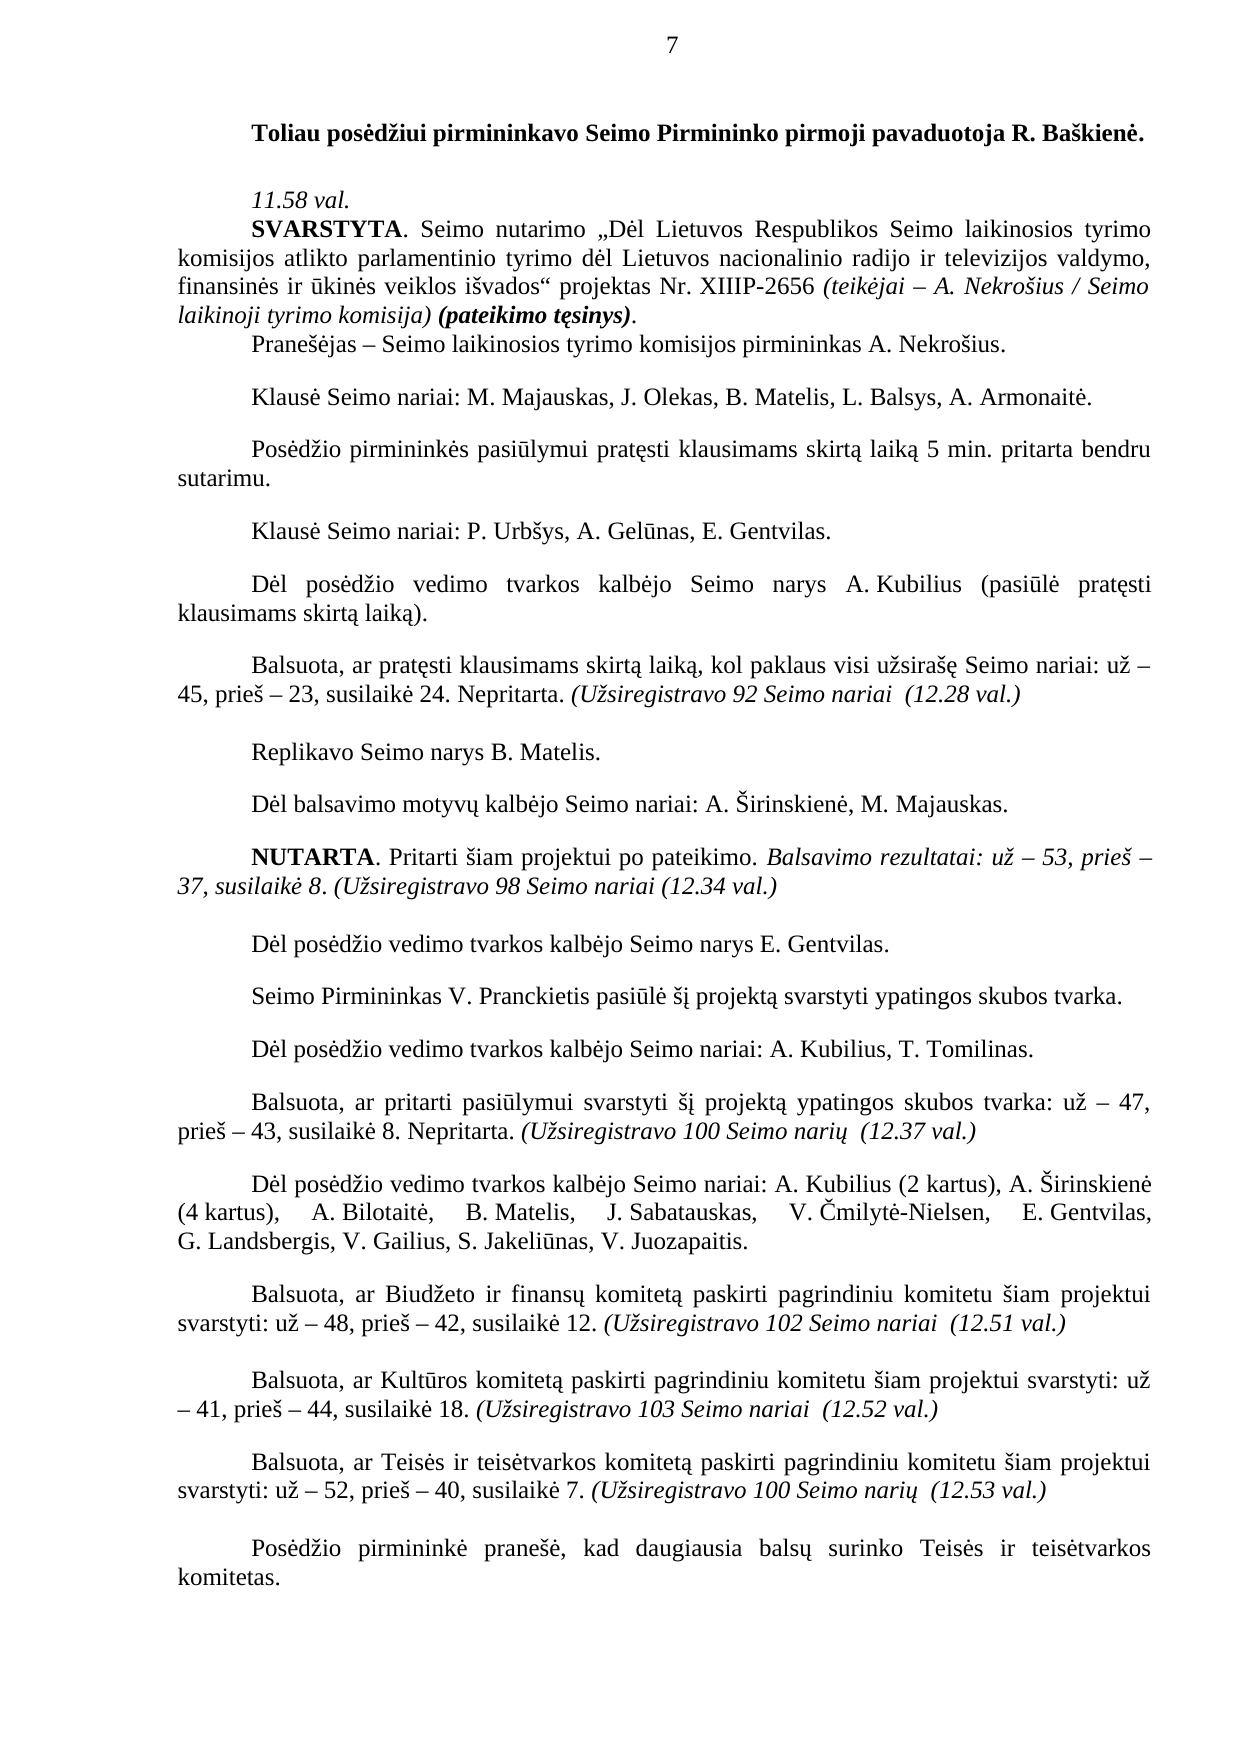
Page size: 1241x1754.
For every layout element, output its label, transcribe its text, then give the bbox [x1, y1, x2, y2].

text Toliau posėdžiui pirmininkavo Seimo Pirmininko pirmoji pavaduotoja R. Baškienė. [177, 118, 1152, 147]
text Klausė Seimo nariai: P. Urbšys, A. Gelūnas, E. Gentvilas. [177, 516, 1152, 545]
text Dėl posėdžio vedimo tvarkos kalbėjo Seimo narys A. Kubilius (pasiūlė pratęsti klausimams skirtą laiką). [177, 569, 1152, 626]
text Dėl posėdžio vedimo tvarkos kalbėjo Seimo nariai: A. Kubilius (2 kartus), A. Širinskienė (4 kartus), A. Bilotaitė, B. Matelis, J. Sabatauskas, V. Čmilytė-Nielsen, E. Gentvilas, G. Landsbergis, V. Gailius, S. Jakeliūnas, V. Juozapaitis. [177, 1169, 1152, 1255]
text Balsuota, ar Teisės ir teisėtvarkos komitetą paskirti pagrindiniu komitetu šiam projektui svarstyti: už – 52, prieš – 40, susilaikė 7. (Užsiregistravo 100 Seimo narių (12.53 val.) [177, 1447, 1152, 1504]
text Balsuota, ar pratęsti klausimams skirtą laiką, kol paklaus visi užsirašę Seimo nariai: už – 45, prieš – 23, susilaikė 24. Nepritarta. (Užsiregistravo 92 Seimo nariai (12.28 val.) [177, 651, 1152, 708]
text Seimo Pirmininkas V. Pranckietis pasiūlė šį projektą svarstyti ypatingos skubos tvarka. [177, 981, 1152, 1010]
text NUTARTA. Pritarti šiam projektui po pateikimo. Balsavimo rezultatai: už – 53, prieš – 37, susilaikė 8. (Užsiregistravo 98 Seimo nariai (12.34 val.) [177, 842, 1152, 900]
text SVARSTYTA. Seimo nutarimo „Dėl Lietuvos Respublikos Seimo laikinosios tyrimo komisijos atlikto parlamentinio tyrimo dėl Lietuvos nacionalinio radijo ir televizijos valdymo, finansinės ir ūkinės veiklos išvados“ projektas Nr. XIIIP-2656 (teikėjai – A. Nekrošius / Seimo laikinoji tyrimo komisija) (pateikimo tęsinys). [177, 214, 1152, 329]
text Pranešėjas – Seimo laikinosios tyrimo komisijos pirmininkas A. Nekrošius. [177, 329, 1152, 358]
text Replikavo Seimo narys B. Matelis. [177, 737, 1152, 766]
text Balsuota, ar Kultūros komitetą paskirti pagrindiniu komitetu šiam projektui svarstyti: už – 41, prieš – 44, susilaikė 18. (Užsiregistravo 103 Seimo nariai (12.52 val.) [177, 1365, 1152, 1423]
text Posėdžio pirmininkės pasiūlymui pratęsti klausimams skirtą laiką 5 min. pritarta bendru sutarimu. [177, 434, 1152, 492]
text Dėl posėdžio vedimo tvarkos kalbėjo Seimo narys E. Gentvilas. [177, 929, 1152, 957]
text Posėdžio pirmininkė pranešė, kad daugiausia balsų surinko Teisės ir teisėtvarkos komitetas. [177, 1533, 1152, 1591]
text 11.58 val. [177, 185, 1152, 214]
text Klausė Seimo nariai: M. Majauskas, J. Olekas, B. Matelis, L. Balsys, A. Armonaitė. [177, 382, 1152, 411]
text Dėl posėdžio vedimo tvarkos kalbėjo Seimo nariai: A. Kubilius, T. Tomilinas. [177, 1034, 1152, 1063]
text Balsuota, ar Biudžeto ir finansų komitetą paskirti pagrindiniu komitetu šiam projektui svarstyti: už – 48, prieš – 42, susilaikė 12. (Užsiregistravo 102 Seimo nariai (12.51 val.) [177, 1279, 1152, 1336]
text Balsuota, ar pritarti pasiūlymui svarstyti šį projektą ypatingos skubos tvarka: už – 47, prieš – 43, susilaikė 8. Nepritarta. (Užsiregistravo 100 Seimo narių (12.37 val.) [177, 1087, 1152, 1144]
text Dėl balsavimo motyvų kalbėjo Seimo nariai: A. Širinskienė, M. Majauskas. [177, 789, 1152, 818]
